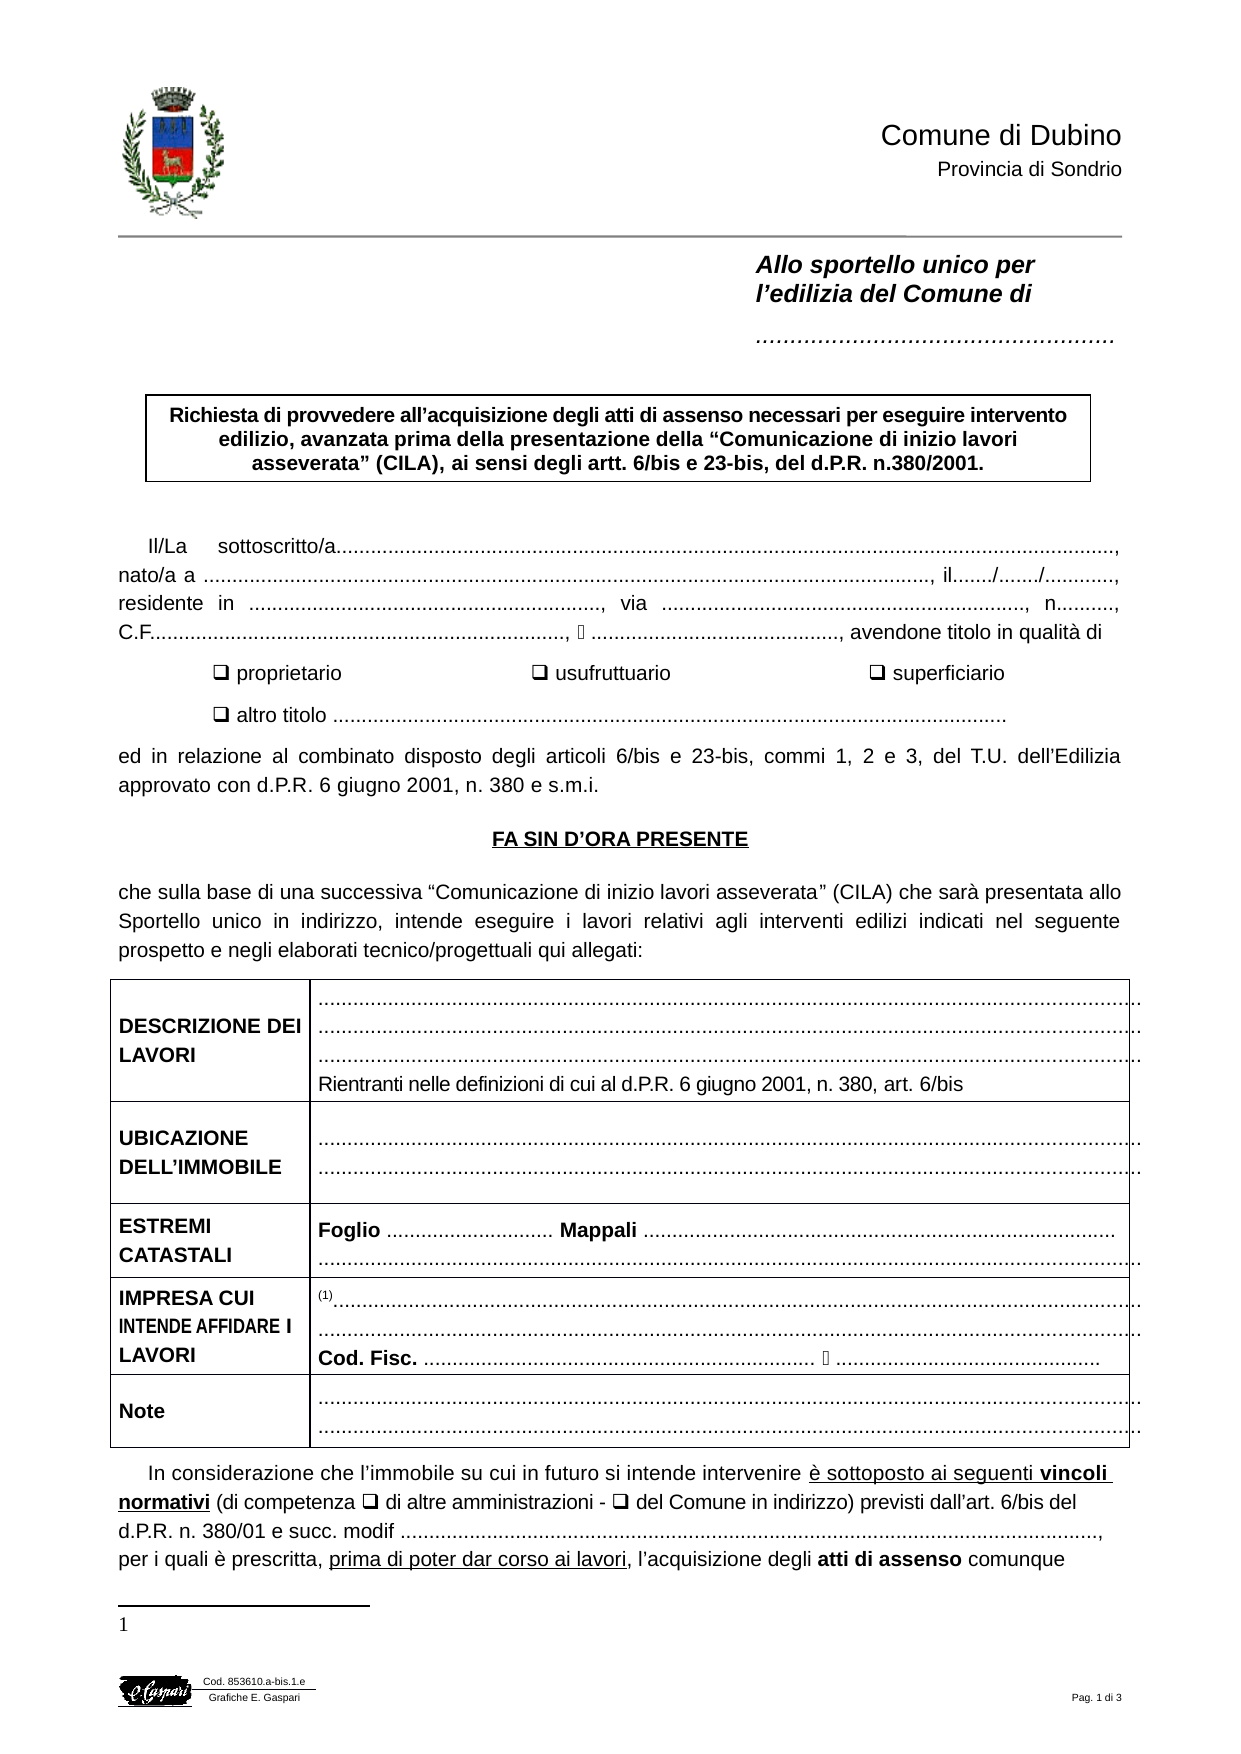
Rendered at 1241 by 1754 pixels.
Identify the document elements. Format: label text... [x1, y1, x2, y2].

picture [118, 1674, 192, 1706]
table_header DESCRIZIONE DEI LAVORI [111, 980, 309, 1101]
table_cell IMPRESA CUI INTENDE AFFIDARE I LAVORI [111, 1278, 309, 1374]
table_cell ESTREMI CATASTALI [111, 1204, 309, 1277]
text .................................................... [756, 320, 1122, 349]
text In considerazione che l’immobile su cui in futuro si intende intervenire è sottoposto ai seguenti vincoli normativi (di competenza  di altre amministrazioni -  del Comune in indirizzo) previsti dall’art. 6/bis del d.P.R. n. 380/01 e succ. modif ........................................................................................................................., per i quali è prescritta, prima di poter dar corso ai lavori, l’acquisizione degli atti di assenso comunque [118, 1461, 1122, 1571]
table_cell UBICAZIONE DELL’IMMOBILE [111, 1102, 309, 1203]
text Provincia di Sondrio [224, 157, 1122, 181]
table_cell [311, 1375, 1129, 1447]
table_cell Foglio ............................. Mappali .................................................................................. [311, 1204, 1129, 1277]
text FA SIN D’ORA PRESENTE [118, 826, 1122, 850]
text Allo sportello unico per l’edilizia del Comune di [756, 250, 1122, 308]
text ed in relazione al combinato disposto degli articoli 6/bis e 23-bis, commi 1, 2 e 3, del T.U. dell’Edilizia approvato con d.P.R. 6 giugno 2001, n. 380 e s.m.i. [118, 744, 1122, 797]
picture [122, 87, 224, 219]
table_cell () Cod. Fisc. ....................................................................  .............................................. [311, 1278, 1129, 1374]
table_cell [311, 1102, 1129, 1203]
text Comune di Dubino [224, 118, 1122, 152]
text  altro titolo ..................................................................................................................... [118, 703, 1122, 727]
text  proprietario  usufruttuario  superficiario [118, 661, 1122, 685]
table_cell Note [111, 1375, 309, 1447]
table_header Rientranti nelle definizioni di cui al d.P.R. 6 giugno 2001, n. 380, art. 6/bis [311, 980, 1129, 1101]
text Il/La sottoscritto/a......................................................................................................................................., nato/a a .............................................................................................................................., il......./......./............, residente in ............................................................., via ..............................................................., n.........., C.F........................................................................,  ..........................................., avendone titolo in qualità di [118, 387, 1122, 644]
text che sulla base di una successiva “Comunicazione di inizio lavori asseverata” (CILA) che sarà presentata allo Sportello unico in indirizzo, intende eseguire i lavori relativi agli interventi edilizi indicati nel seguente prospetto e negli elaborati tecnico/progettuali qui allegati: [118, 880, 1122, 962]
